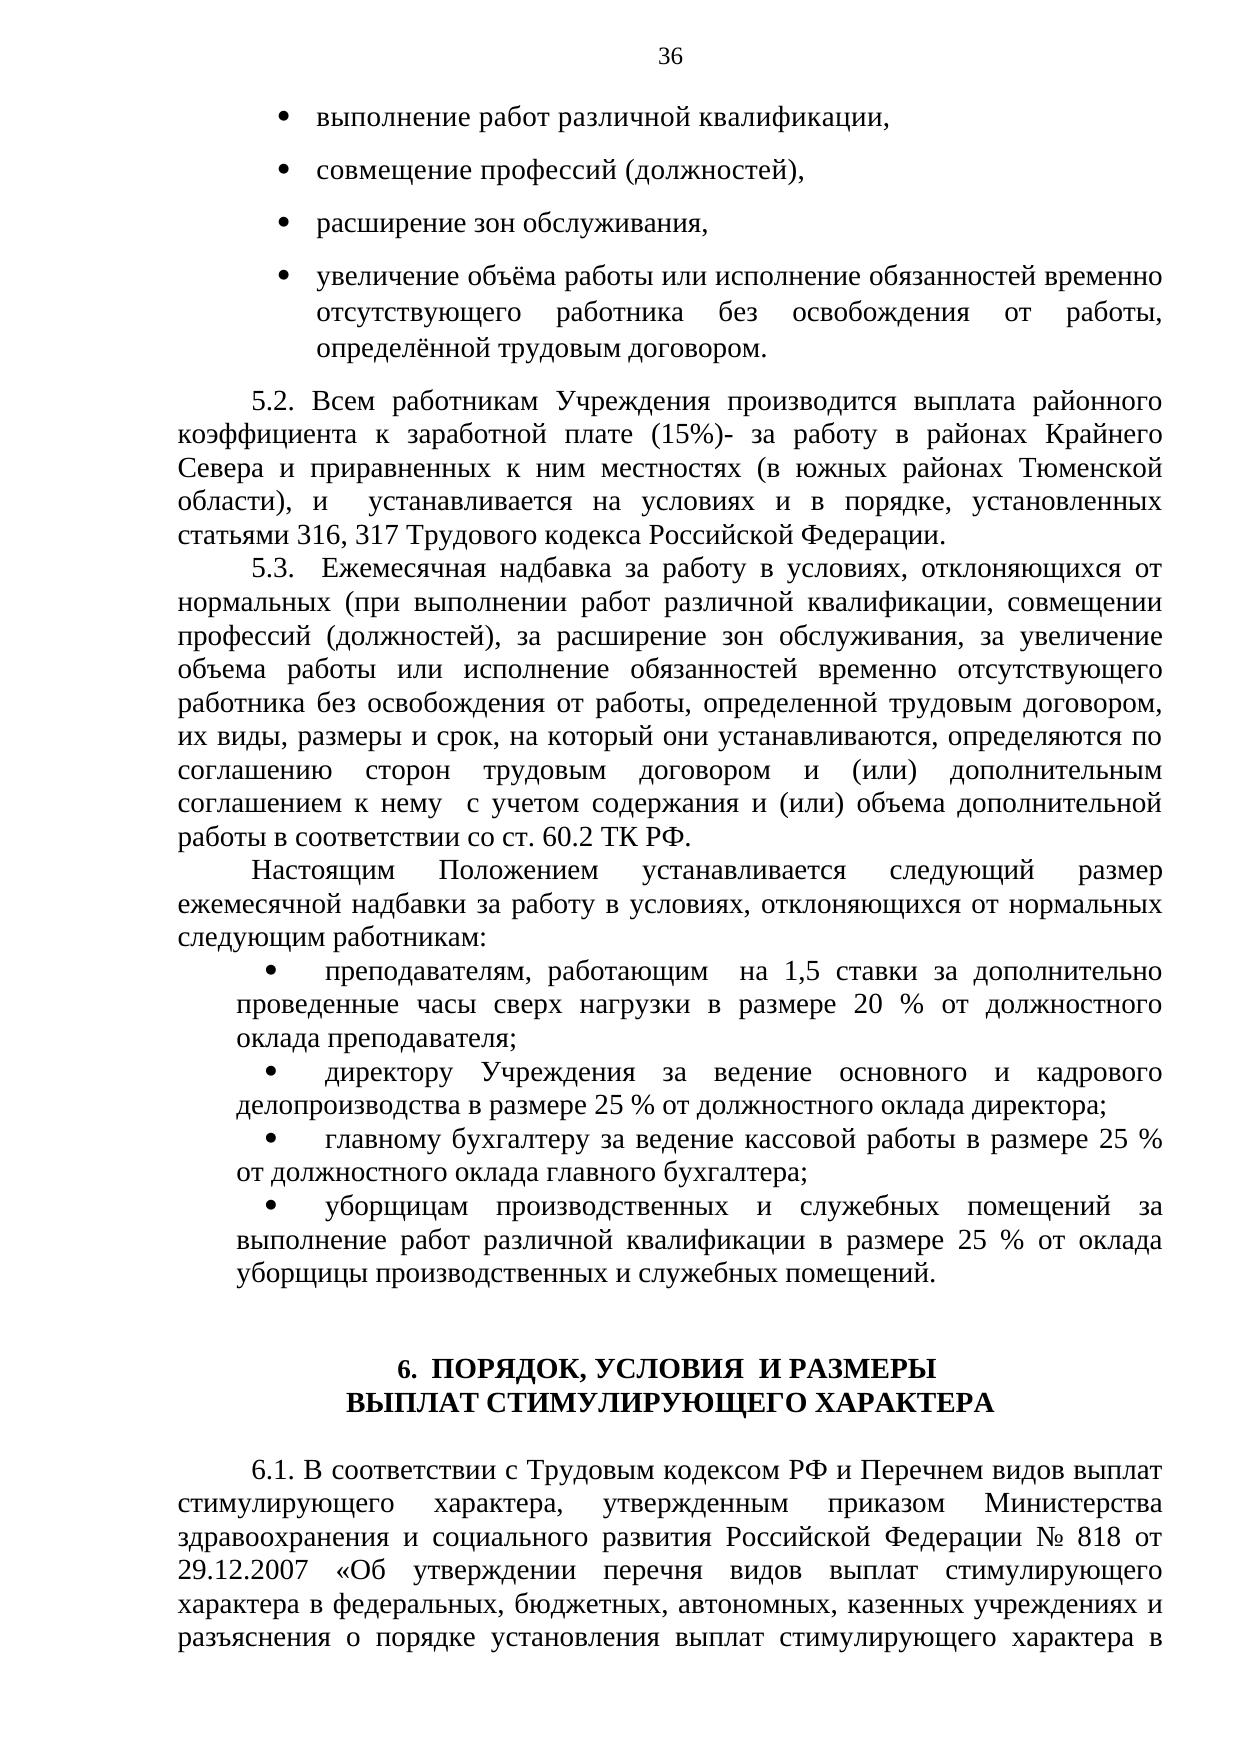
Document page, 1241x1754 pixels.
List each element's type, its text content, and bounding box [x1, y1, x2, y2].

subtitle ВЫПЛАТ СТИМУЛИРУЮЩЕГО ХАРАКТЕРА [177, 1385, 1163, 1418]
list уборщицам производственных и служебных помещений за выполнение работ различной квалификации в размере 25 % от оклада уборщицы производственных и служебных помещений. [236, 1188, 1163, 1289]
subtitle 6. ПОРЯДОК, УСЛОВИЯ И РАЗМЕРЫ [177, 1351, 1163, 1385]
text 5.2. Всем работникам Учреждения производится выплата районного коэффициента к заработной плате (15%)- за работу в районах Крайнего Севера и приравненных к ним местностях (в южных районах Тюменской области), и устанавливается на условиях и в порядке, установленных статьями 316, 317 Трудового кодекса Российской Федерации. [177, 383, 1163, 551]
text 5.3. Ежемесячная надбавка за работу в условиях, отклоняющихся от нормальных (при выполнении работ различной квалификации, совмещении профессий (должностей), за расширение зон обслуживания, за увеличение объема работы или исполнение обязанностей временно отсутствующего работника без освобождения от работы, определенной трудовым договором, их виды, размеры и срок, на который они устанавливаются, определяются по соглашению сторон трудовым договором и (или) дополнительным соглашением к нему с учетом содержания и (или) объема дополнительной работы в соответствии со ст. 60.2 ТК РФ. [177, 551, 1163, 852]
list выполнение работ различной квалификации, [279, 99, 1163, 132]
text 6.1. В соответствии с Трудовым кодексом РФ и Перечнем видов выплат стимулирующего характера, утвержденным приказом Министерства здравоохранения и социального развития Российской Федерации № 818 от 29.12.2007 «Об утверждении перечня видов выплат стимулирующего характера в федеральных, бюджетных, автономных, казенных учреждениях и разъяснения о порядке установления выплат стимулирующего характера в [177, 1452, 1163, 1653]
list главному бухгалтеру за ведение кассовой работы в размере 25 % от должностного оклада главного бухгалтера; [236, 1121, 1163, 1188]
list директору Учреждения за ведение основного и кадрового делопроизводства в размере 25 % от должностного оклада директора; [236, 1054, 1163, 1121]
list увеличение объёма работы или исполнение обязанностей временно отсутствующего работника без освобождения от работы, определённой трудовым договором. [279, 258, 1163, 363]
list совмещение профессий (должностей), [279, 152, 1163, 185]
text Настоящим Положением устанавливается следующий размер ежемесячной надбавки за работу в условиях, отклоняющихся от нормальных следующим работникам: [177, 852, 1163, 953]
list преподавателям, работающим на 1,5 ставки за дополнительно проведенные часы сверх нагрузки в размере 20 % от должностного оклада преподавателя; [236, 953, 1163, 1054]
list расширение зон обслуживания, [279, 205, 1163, 238]
